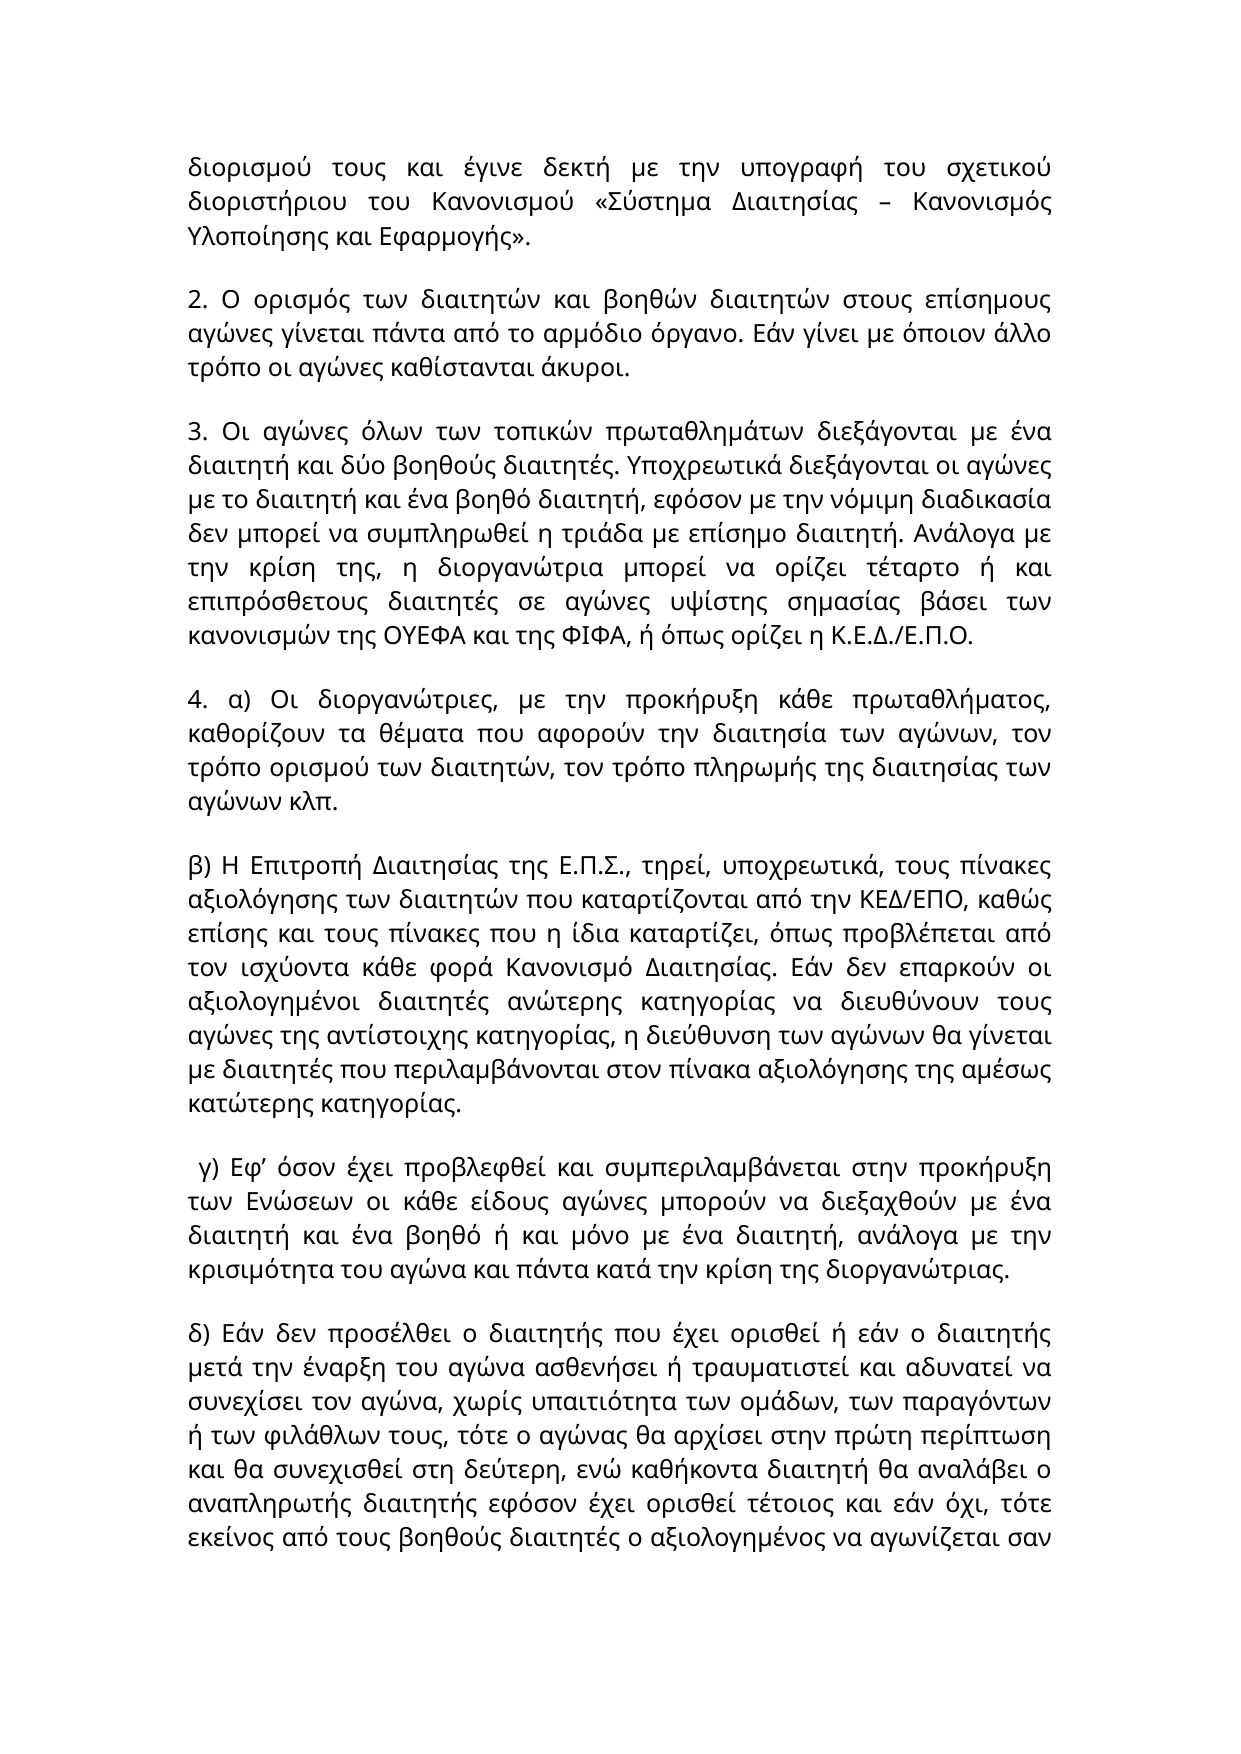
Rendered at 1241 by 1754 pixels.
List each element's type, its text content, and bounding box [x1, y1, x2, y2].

text 4. α) Οι διοργανώτριες, με την προκήρυξη κάθε πρωταθλήματος, καθορίζουν τα θέματα που αφορούν την διαιτησία των αγώνων, τον τρόπο ορισμού των διαιτητών, τον τρόπο πληρωμής της διαιτησίας των αγώνων κλπ. [187, 682, 1053, 818]
text 2. Ο ορισμός των διαιτητών και βοηθών διαιτητών στους επίσημους αγώνες γίνεται πάντα από το αρμόδιο όργανο. Εάν γίνει με όποιον άλλο τρόπο οι αγώνες καθίστανται άκυροι. [187, 282, 1053, 384]
text γ) Εφ’ όσον έχει προβλεφθεί και συμπεριλαμβάνεται στην προκήρυξη των Ενώσεων οι κάθε είδους αγώνες μπορούν να διεξαχθούν με ένα διαιτητή και ένα βοηθό ή και μόνο με ένα διαιτητή, ανάλογα με την κρισιμότητα του αγώνα και πάντα κατά την κρίση της διοργανώτριας. [187, 1149, 1053, 1286]
text δ) Εάν δεν προσέλθει ο διαιτητής που έχει ορισθεί ή εάν ο διαιτητής μετά την έναρξη του αγώνα ασθενήσει ή τραυματιστεί και αδυνατεί να συνεχίσει τον αγώνα, χωρίς υπαιτιότητα των ομάδων, των παραγόντων ή των φιλάθλων τους, τότε ο αγώνας θα αρχίσει στην πρώτη περίπτωση και θα συνεχισθεί στη δεύτερη, ενώ καθήκοντα διαιτητή θα αναλάβει ο αναπληρωτής διαιτητής εφόσον έχει ορισθεί τέτοιος και εάν όχι, τότε εκείνος από τους βοηθούς διαιτητές ο αξιολογημένος να αγωνίζεται σαν [187, 1315, 1053, 1554]
text διορισμού τους και έγινε δεκτή με την υπογραφή του σχετικού διοριστήριου του Κανονισμού «Σύστημα Διαιτησίας – Κανονισμός Υλοποίησης και Εφαρμογής». [187, 150, 1053, 252]
text 3. Οι αγώνες όλων των τοπικών πρωταθλημάτων διεξάγονται με ένα διαιτητή και δύο βοηθούς διαιτητές. Υποχρεωτικά διεξάγονται οι αγώνες με το διαιτητή και ένα βοηθό διαιτητή, εφόσον με την νόμιμη διαδικασία δεν μπορεί να συμπληρωθεί η τριάδα με επίσημο διαιτητή. Ανάλογα με την κρίση της, η διοργανώτρια μπορεί να ορίζει τέταρτο ή και επιπρόσθετους διαιτητές σε αγώνες υψίστης σημασίας βάσει των κανονισμών της ΟΥΕΦΑ και της ΦΙΦΑ, ή όπως ορίζει η Κ.Ε.Δ./Ε.Π.Ο. [187, 413, 1053, 652]
text β) Η Επιτροπή Διαιτησίας της Ε.Π.Σ., τηρεί, υποχρεωτικά, τους πίνακες αξιολόγησης των διαιτητών που καταρτίζονται από την ΚΕΔ/ΕΠΟ, καθώς επίσης και τους πίνακες που η ίδια καταρτίζει, όπως προβλέπεται από τον ισχύοντα κάθε φορά Κανονισμό Διαιτησίας. Εάν δεν επαρκούν οι αξιολογημένοι διαιτητές ανώτερης κατηγορίας να διευθύνουν τους αγώνες της αντίστοιχης κατηγορίας, η διεύθυνση των αγώνων θα γίνεται με διαιτητές που περιλαμβάνονται στον πίνακα αξιολόγησης της αμέσως κατώτερης κατηγορίας. [187, 847, 1053, 1120]
